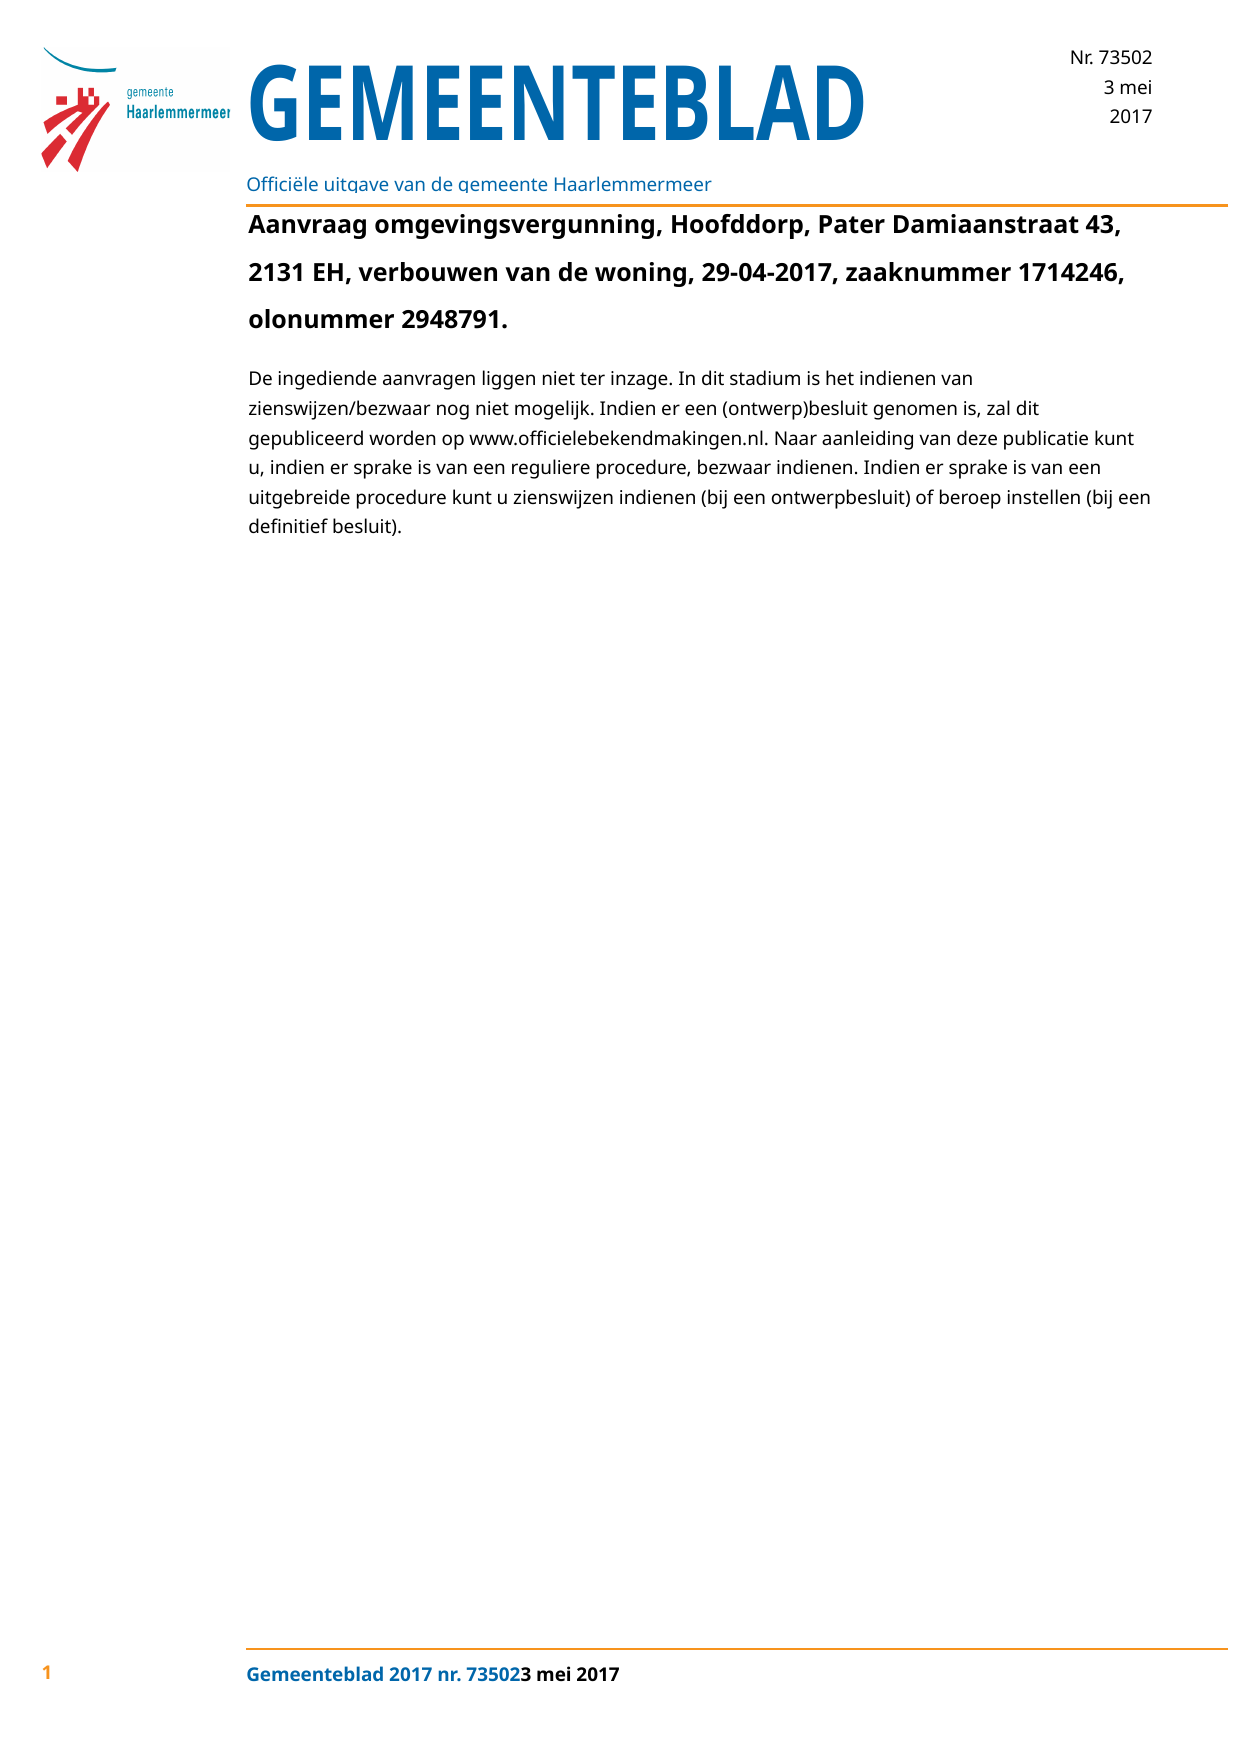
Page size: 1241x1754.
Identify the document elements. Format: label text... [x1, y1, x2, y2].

text De ingediende aanvragen liggen niet ter inzage. In dit stadium is het indienen van zienswijzen/bezwaar nog niet mogelijk. Indien er een (ontwerp)besluit genomen is, zal dit gepubliceerd worden op www.officielebekendmakingen.nl. Naar aanleiding van deze publicatie kunt u, indien er sprake is van een reguliere procedure, bezwaar indienen. Indien er sprake is van een uitgebreide procedure kunt u zienswijzen indienen (bij een ontwerpbesluit) of beroep instellen (bij een definitief besluit). [248, 366, 1152, 539]
picture [41, 47, 231, 172]
text Aanvraag omgevingsvergunning, Hoofddorp, Pater Damiaanstraat 43, 2131 EH, verbouwen van de woning, 29-04-2017, zaaknummer 1714246, olonummer 2948791. [248, 207, 1152, 336]
